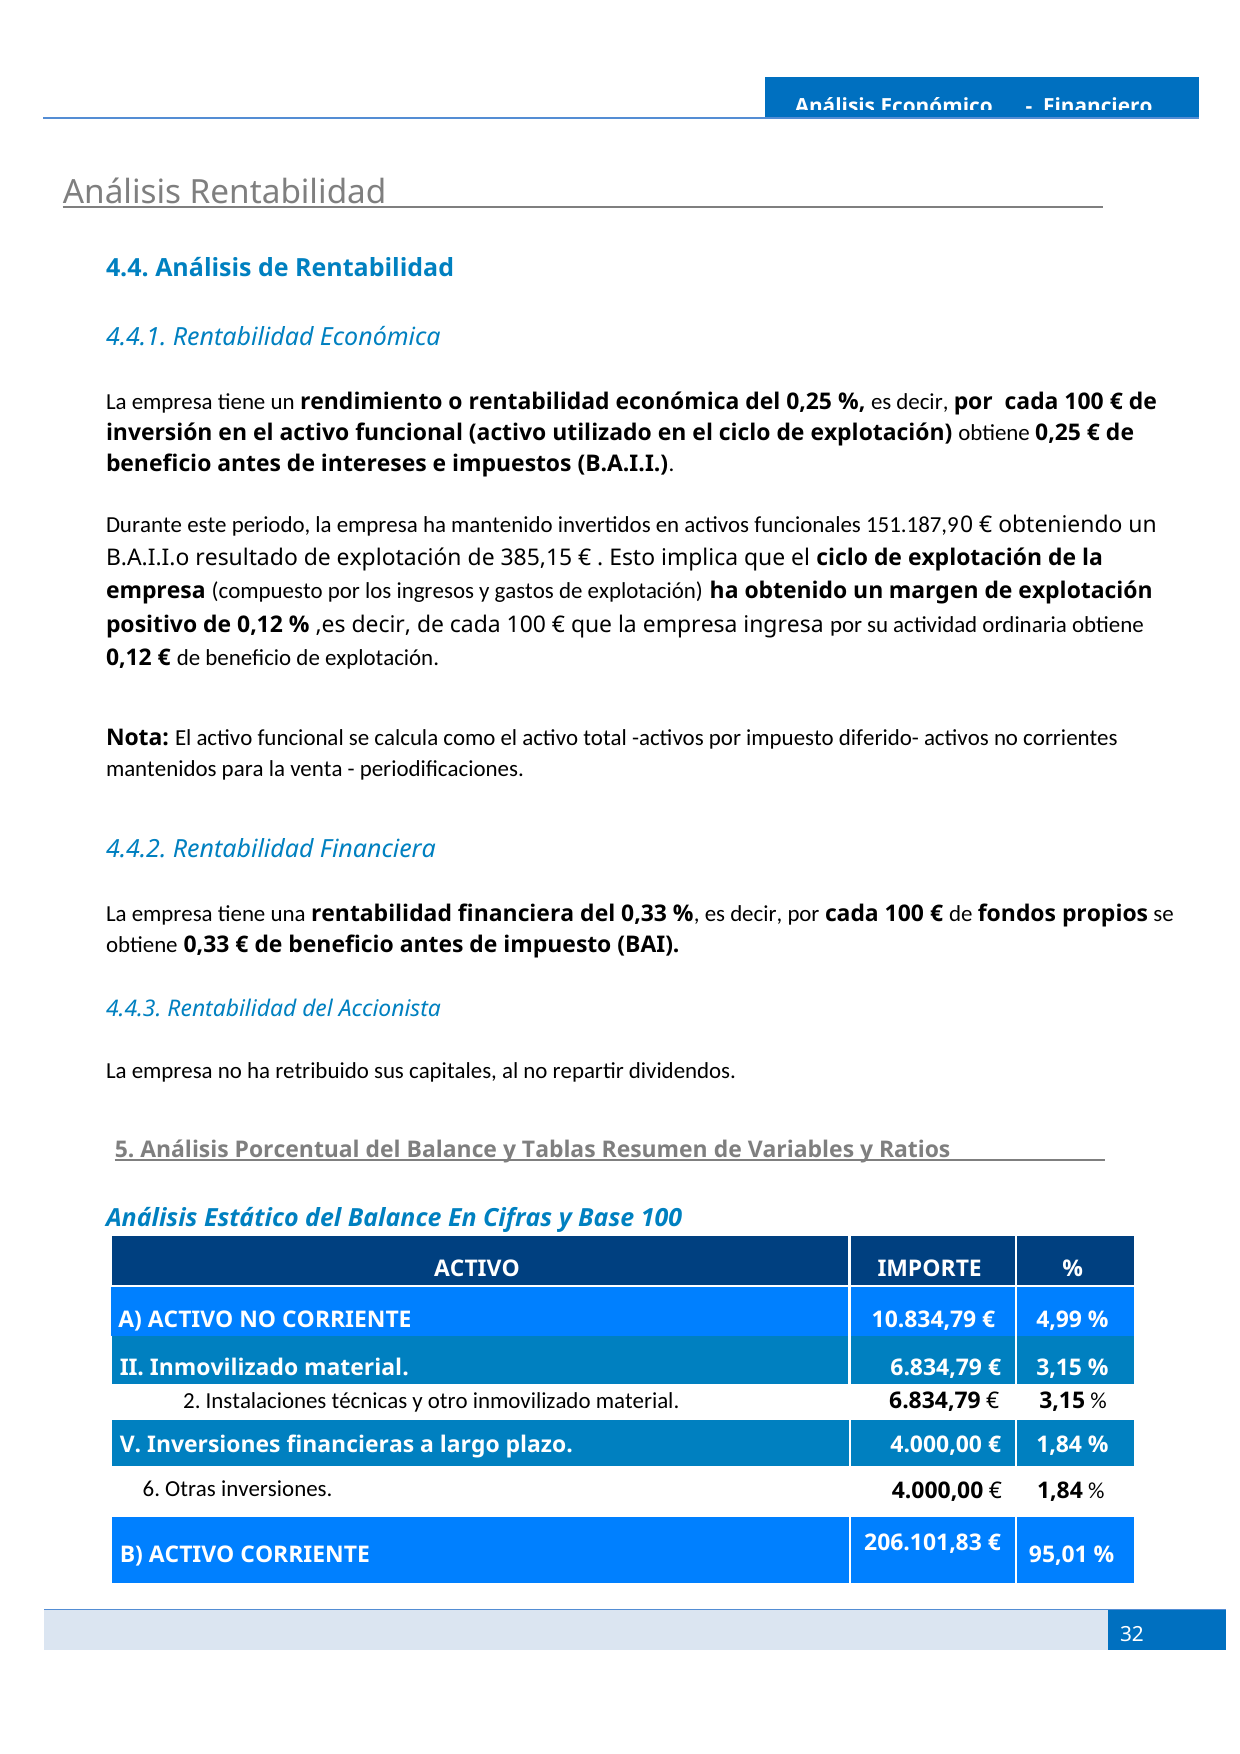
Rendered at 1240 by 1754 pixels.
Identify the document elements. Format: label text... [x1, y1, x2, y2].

subtitle Análisis Estático del Balance En Cifras y Base 100 [106, 1200, 1181, 1234]
table_cell 4.000,00 € [850, 1466, 1016, 1516]
subtitle 4.4. Análisis de Rentabilidad [106, 249, 1181, 283]
text La empresa no ha retribuido sus capitales, al no repartir dividendos. [106, 1057, 1181, 1084]
text Nota: El activo funcional se calcula como el activo total -activos por impuesto diferido- activos no corrientes mantenidos para la venta - periodificaciones. [106, 721, 1181, 782]
text Durante este periodo, la empresa ha mantenido invertidos en activos funcionales 151.187,90 € obteniendo un B.A.I.I.o resultado de explotación de 385,15 € . Esto implica que el ciclo de explotación de la empresa (compuesto por los ingresos y gastos de explotación) ha obtenido un margen de explotación positivo de 0,12 % ,es decir, de cada 100 € que la empresa ingresa por su actividad ordinaria obtiene 0,12 € de beneficio de explotación. [106, 508, 1181, 673]
text 4.4.3. Rentabilidad del Accionista [106, 992, 1181, 1023]
table_header 4.000,00 € [851, 1420, 1015, 1466]
table_cell A) ACTIVO NO CORRIENTE [111, 1287, 848, 1336]
text 2. Instalaciones técnicas y otro inmovilizado material. 6.834,79 € 3,15 % [44, 1384, 1181, 1416]
text La empresa tiene un rendimiento o rentabilidad económica del 0,25 %, es decir, por cada 100 € de inversión en el activo funcional (activo utilizado en el ciclo de explotación) obtiene 0,25 € de beneficio antes de intereses e impuestos (B.A.I.I.). [106, 385, 1182, 478]
text 5. Análisis Porcentual del Balance y Tablas Resumen de Variables y Ratios [44, 1133, 1181, 1164]
table_header 1,84 % [1017, 1420, 1134, 1466]
subtitle Análisis Rentabilidad [44, 167, 1181, 213]
text La empresa tiene una rentabilidad financiera del 0,33 %, es decir, por cada 100 € de fondos propios se obtiene 0,33 € de beneficio antes de impuesto (BAI). [106, 897, 1182, 959]
table_cell 10.834,79 € [851, 1287, 1015, 1336]
table_cell 206.101,83 € [851, 1517, 1015, 1583]
table_cell 95,01 % [1017, 1517, 1134, 1583]
table_header IMPORTE [851, 1236, 1015, 1285]
table_cell II. Inmovilizado material. [112, 1336, 848, 1384]
table_cell 6. Otras inversiones. [111, 1466, 850, 1516]
table_cell 4,99 % [1017, 1287, 1134, 1336]
table_cell 6.834,79 € [851, 1336, 1015, 1384]
table_header ACTIVO [112, 1236, 848, 1285]
subtitle 4.4.1. Rentabilidad Económica [106, 319, 1181, 353]
table_cell B) ACTIVO CORRIENTE [112, 1517, 849, 1583]
table_header % [1017, 1236, 1134, 1285]
subtitle 4.4.2. Rentabilidad Financiera [106, 831, 1181, 865]
table_cell 3,15 % [1017, 1336, 1134, 1384]
table_cell 1,84 % [1016, 1466, 1135, 1516]
table_header V. Inversiones financieras a largo plazo. [112, 1420, 849, 1466]
